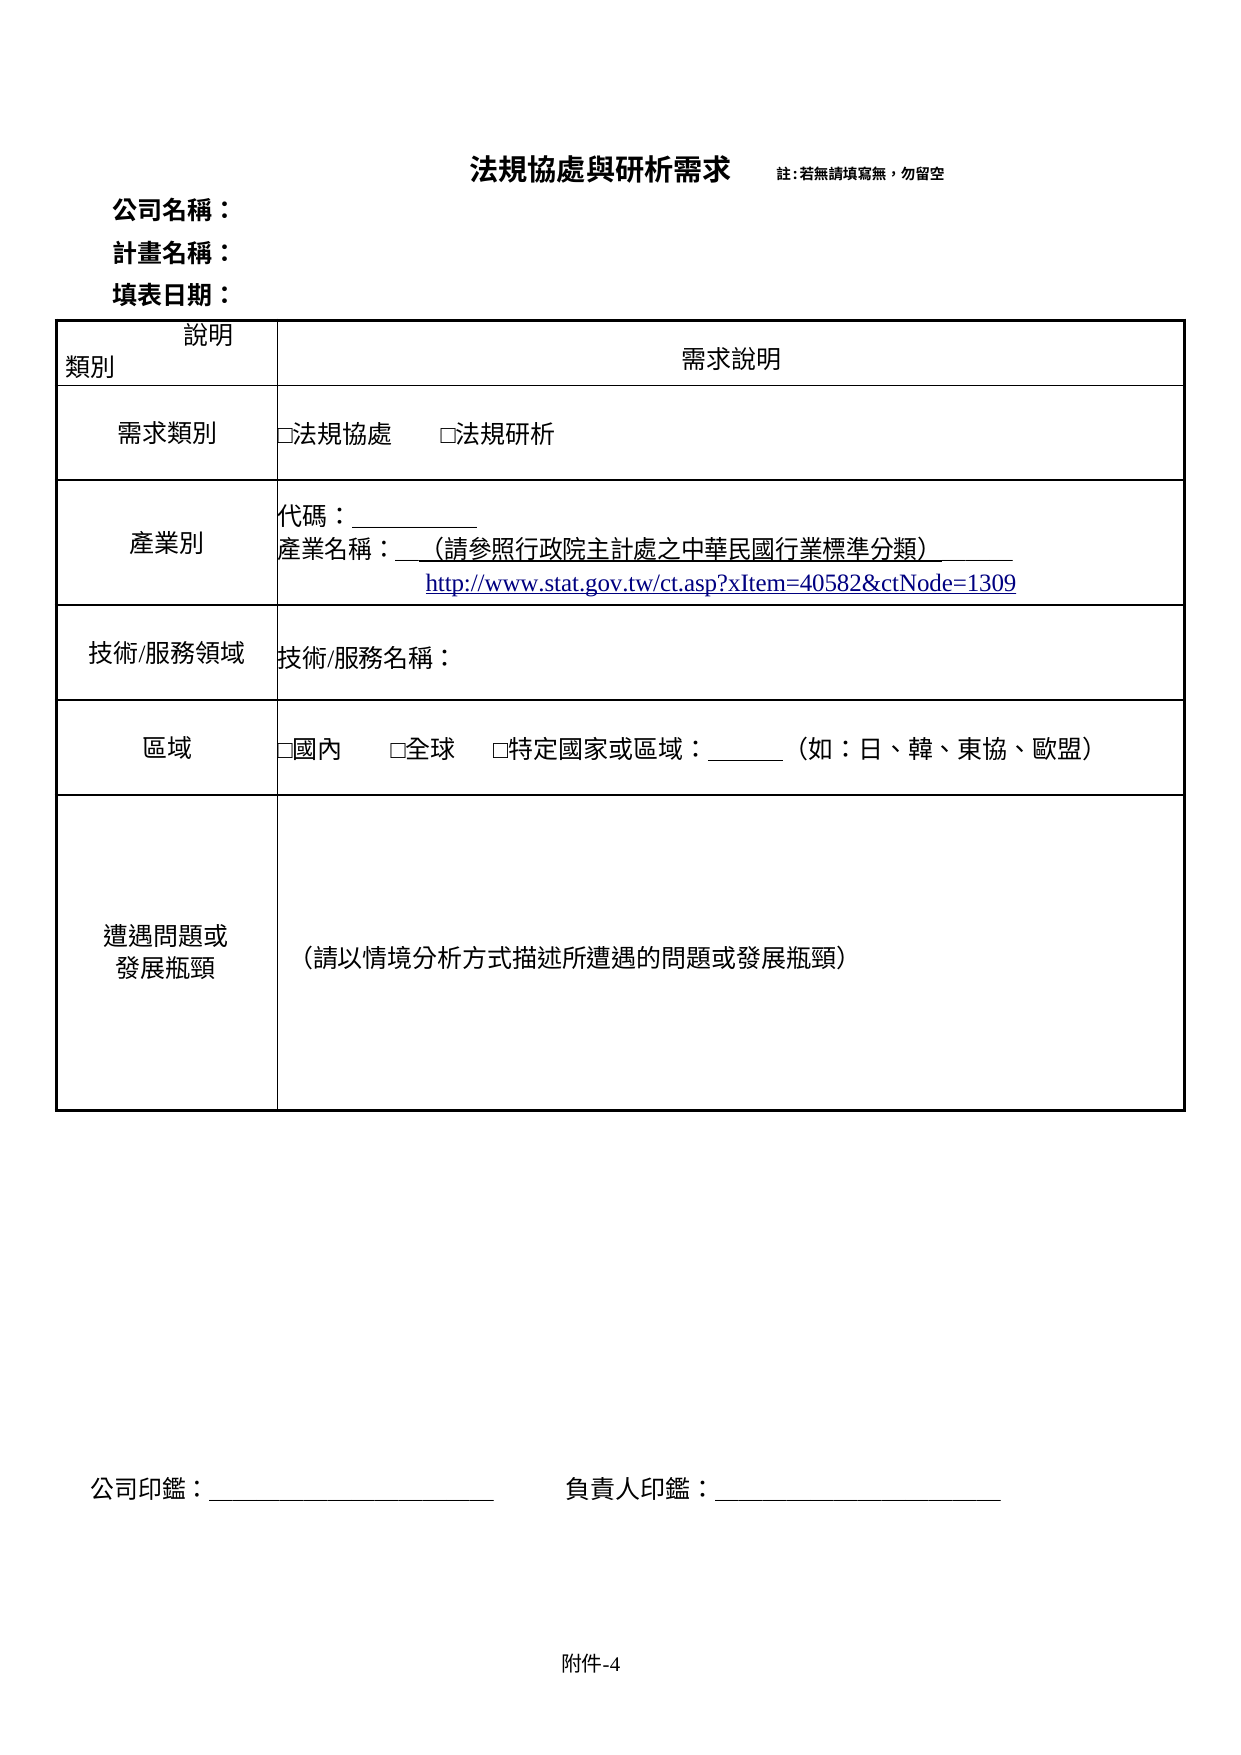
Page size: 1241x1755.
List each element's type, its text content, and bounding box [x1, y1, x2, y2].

text 公司名稱：計畫名稱：填表日期： [113, 190, 235, 312]
text 法規協處與研析需求 [469, 150, 1128, 192]
table_cell 產業別 [58, 481, 277, 604]
table_cell （請以情境分析方式描述所遭遇的問題或發展瓶頸） [278, 796, 1183, 1108]
table_cell 技術/服務名稱： [278, 606, 1183, 699]
table_header 說明 類別 [58, 322, 277, 384]
table_header 需求說明 [278, 322, 1183, 384]
table_cell 代碼：＿＿＿＿＿ 產業名稱：＿（請參照行政院主計處之中華民國行業標準分類）＿＿＿ http://www.stat.gov.tw/ct.asp?xItem=40582&ctNode=1309 [278, 481, 1183, 604]
text 註:若無請填寫無，勿留空 [750, 162, 970, 184]
table_cell 區域 [58, 701, 277, 794]
table_cell 需求類別 [58, 386, 277, 479]
table_cell □國內 □全球 □特定國家或區域： （如：日、韓、東協、歐盟） [278, 701, 1183, 794]
table_cell 遭遇問題或 發展瓶頸 [58, 796, 277, 1108]
table_cell □法規協處 □法規研析 [278, 386, 1183, 479]
table_cell 技術/服務領域 [58, 606, 277, 699]
text 公司印鑑：＿＿＿＿＿＿＿＿＿＿＿＿ 負責人印鑑：＿＿＿＿＿＿＿＿＿＿＿＿ [91, 1469, 1110, 1505]
